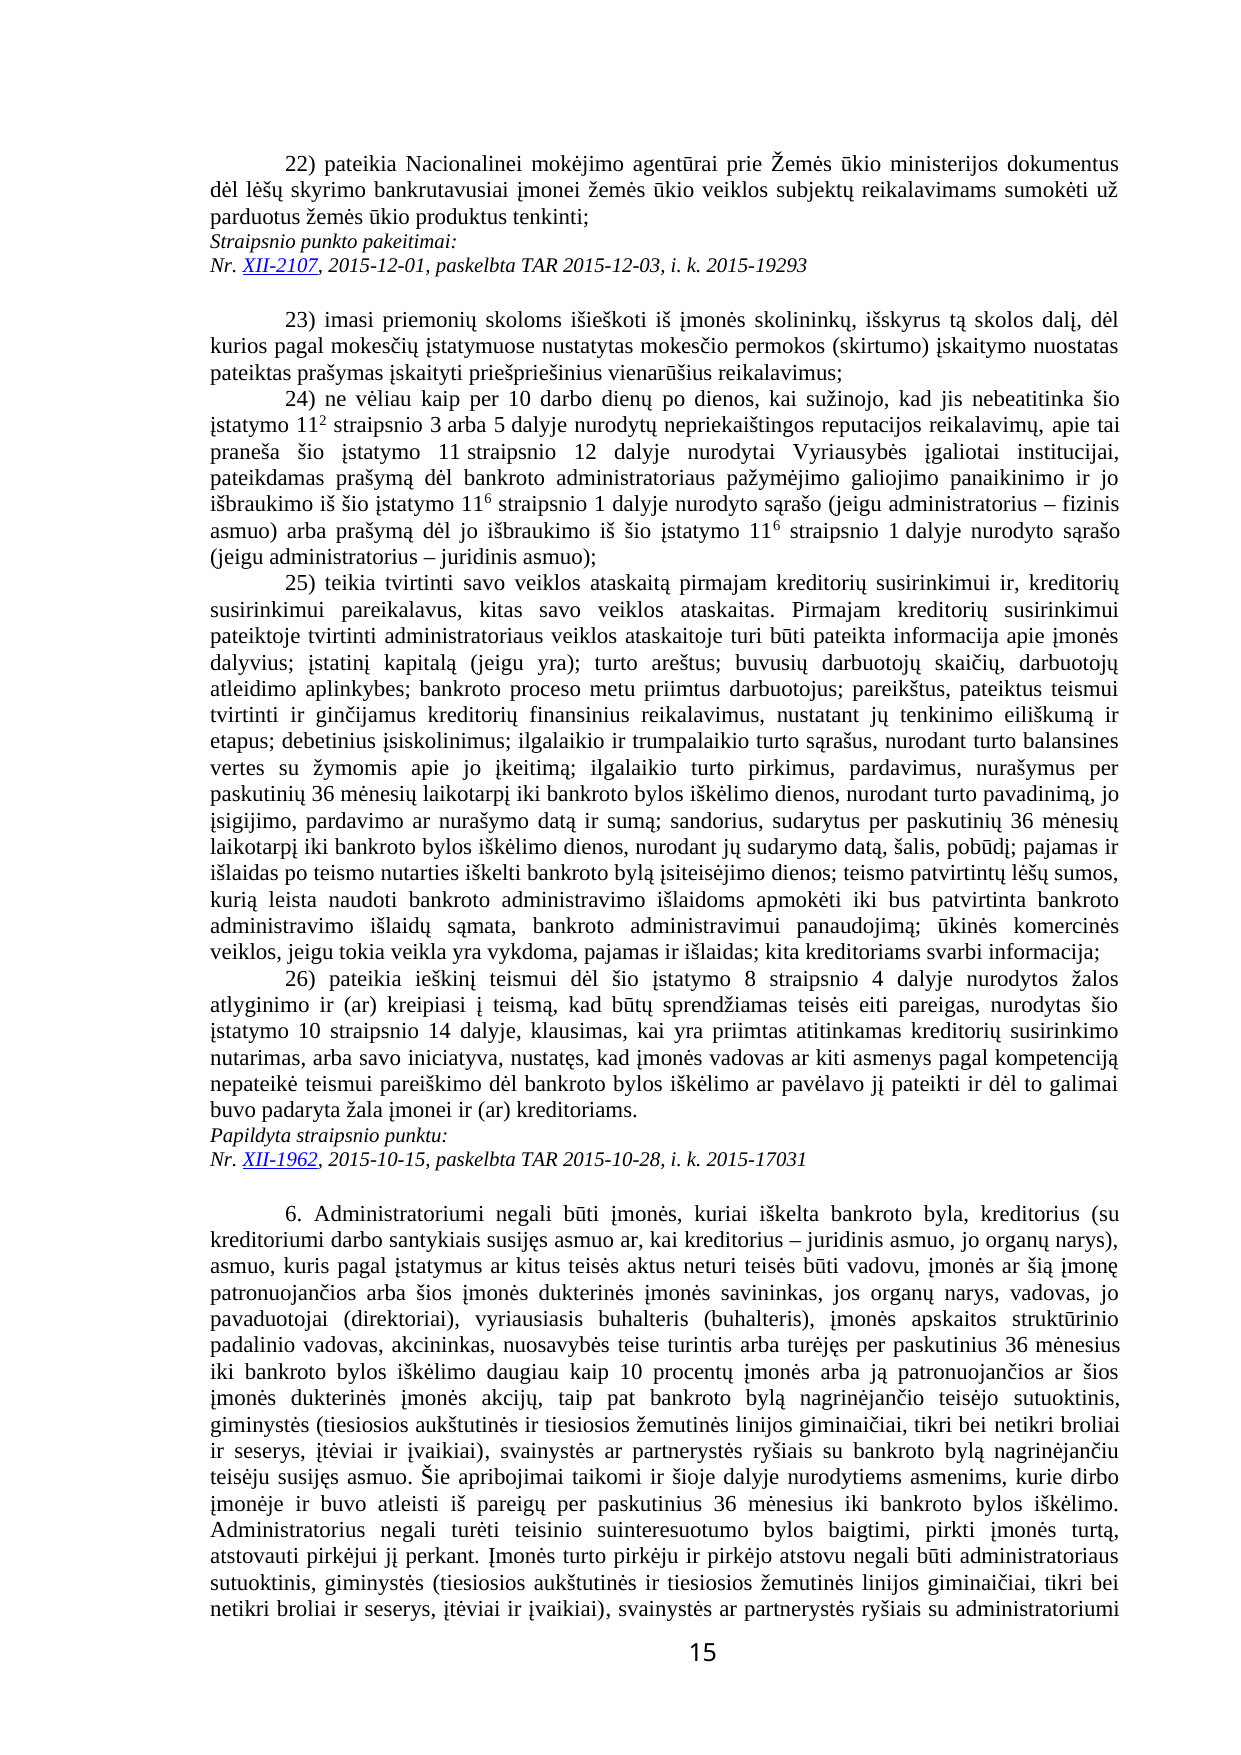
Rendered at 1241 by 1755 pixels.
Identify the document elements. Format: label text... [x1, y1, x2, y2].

text 22) pateikia Nacionalinei mokėjimo agentūrai prie Žemės ūkio ministerijos dokumentus dėl lėšų skyrimo bankrutavusiai įmonei žemės ūkio veiklos subjektų reikalavimams sumokėti už parduotus žemės ūkio produktus tenkinti; [210, 150, 1120, 229]
text 6. Administratoriumi negali būti įmonės, kuriai iškelta bankroto byla, kreditorius (su kreditoriumi darbo santykiais susijęs asmuo ar, kai kreditorius – juridinis asmuo, jo organų narys), asmuo, kuris pagal įstatymus ar kitus teisės aktus neturi teisės būti vadovu, įmonės ar šią įmonę patronuojančios arba šios įmonės dukterinės įmonės savininkas, jos organų narys, vadovas, jo pavaduotojai (direktoriai), vyriausiasis buhalteris (buhalteris), įmonės apskaitos struktūrinio padalinio vadovas, akcininkas, nuosavybės teise turintis arba turėjęs per paskutinius 36 mėnesius iki bankroto bylos iškėlimo daugiau kaip 10 procentų įmonės arba ją patronuojančios ar šios įmonės dukterinės įmonės akcijų, taip pat bankroto bylą nagrinėjančio teisėjo sutuoktinis, giminystės (tiesiosios aukštutinės ir tiesiosios žemutinės linijos giminaičiai, tikri bei netikri broliai ir seserys, įtėviai ir įvaikiai), svainystės ar partnerystės ryšiais su bankroto bylą nagrinėjančiu teisėju susijęs asmuo. Šie apribojimai taikomi ir šioje dalyje nurodytiems asmenims, kurie dirbo įmonėje ir buvo atleisti iš pareigų per paskutinius 36 mėnesius iki bankroto bylos iškėlimo. Administratorius negali turėti teisinio suinteresuotumo bylos baigtimi, pirkti įmonės turtą, atstovauti pirkėjui jį perkant. Įmonės turto pirkėju ir pirkėjo atstovu negali būti administratoriaus sutuoktinis, giminystės (tiesiosios aukštutinės ir tiesiosios žemutinės linijos giminaičiai, tikri bei netikri broliai ir seserys, įtėviai ir įvaikiai), svainystės ar partnerystės ryšiais su administratoriumi [210, 1200, 1120, 1621]
text 23) imasi priemonių skoloms išieškoti iš įmonės skolininkų, išskyrus tą skolos dalį, dėl kurios pagal mokesčių įstatymuose nustatytas mokesčio permokos (skirtumo) įskaitymo nuostatas pateiktas prašymas įskaityti priešpriešinius vienarūšius reikalavimus; [210, 306, 1120, 385]
text 26) pateikia ieškinį teismui dėl šio įstatymo 8 straipsnio 4 dalyje nurodytos žalos atlyginimo ir (ar) kreipiasi į teismą, kad būtų sprendžiamas teisės eiti pareigas, nurodytas šio įstatymo 10 straipsnio 14 dalyje, klausimas, kai yra priimtas atitinkamas kreditorių susirinkimo nutarimas, arba savo iniciatyva, nustatęs, kad įmonės vadovas ar kiti asmenys pagal kompetenciją nepateikė teismui pareiškimo dėl bankroto bylos iškėlimo ar pavėlavo jį pateikti ir dėl to galimai buvo padaryta žala įmonei ir (ar) kreditoriams. [210, 965, 1120, 1123]
text Nr. XII-1962, 2015-10-15, paskelbta TAR 2015-10-28, i. k. 2015-17031 [210, 1147, 1120, 1171]
text 24) ne vėliau kaip per 10 darbo dienų po dienos, kai sužinojo, kad jis nebeatitinka šio įstatymo 112 straipsnio 3 arba 5 dalyje nurodytų nepriekaištingos reputacijos reikalavimų, apie tai praneša šio įstatymo 11 straipsnio 12 dalyje nurodytai Vyriausybės įgaliotai institucijai, pateikdamas prašymą dėl bankroto administratoriaus pažymėjimo galiojimo panaikinimo ir jo išbraukimo iš šio įstatymo 116 straipsnio 1 dalyje nurodyto sąrašo (jeigu administratorius – fizinis asmuo) arba prašymą dėl jo išbraukimo iš šio įstatymo 116 straipsnio 1 dalyje nurodyto sąrašo (jeigu administratorius – juridinis asmuo); [210, 385, 1120, 569]
text Straipsnio punkto pakeitimai: [210, 229, 1120, 253]
text 25) teikia tvirtinti savo veiklos ataskaitą pirmajam kreditorių susirinkimui ir, kreditorių susirinkimui pareikalavus, kitas savo veiklos ataskaitas. Pirmajam kreditorių susirinkimui pateiktoje tvirtinti administratoriaus veiklos ataskaitoje turi būti pateikta informacija apie įmonės dalyvius; įstatinį kapitalą (jeigu yra); turto areštus; buvusių darbuotojų skaičių, darbuotojų atleidimo aplinkybes; bankroto proceso metu priimtus darbuotojus; pareikštus, pateiktus teismui tvirtinti ir ginčijamus kreditorių finansinius reikalavimus, nustatant jų tenkinimo eiliškumą ir etapus; debetinius įsiskolinimus; ilgalaikio ir trumpalaikio turto sąrašus, nurodant turto balansines vertes su žymomis apie jo įkeitimą; ilgalaikio turto pirkimus, pardavimus, nurašymus per paskutinių 36 mėnesių laikotarpį iki bankroto bylos iškėlimo dienos, nurodant turto pavadinimą, jo įsigijimo, pardavimo ar nurašymo datą ir sumą; sandorius, sudarytus per paskutinių 36 mėnesių laikotarpį iki bankroto bylos iškėlimo dienos, nurodant jų sudarymo datą, šalis, pobūdį; pajamas ir išlaidas po teismo nutarties iškelti bankroto bylą įsiteisėjimo dienos; teismo patvirtintų lėšų sumos, kurią leista naudoti bankroto administravimo išlaidoms apmokėti iki bus patvirtinta bankroto administravimo išlaidų sąmata, bankroto administravimui panaudojimą; ūkinės komercinės veiklos, jeigu tokia veikla yra vykdoma, pajamas ir išlaidas; kita kreditoriams svarbi informacija; [210, 569, 1120, 965]
text Papildyta straipsnio punktu: [210, 1123, 1120, 1147]
text Nr. XII-2107, 2015-12-01, paskelbta TAR 2015-12-03, i. k. 2015-19293 [210, 253, 1120, 277]
